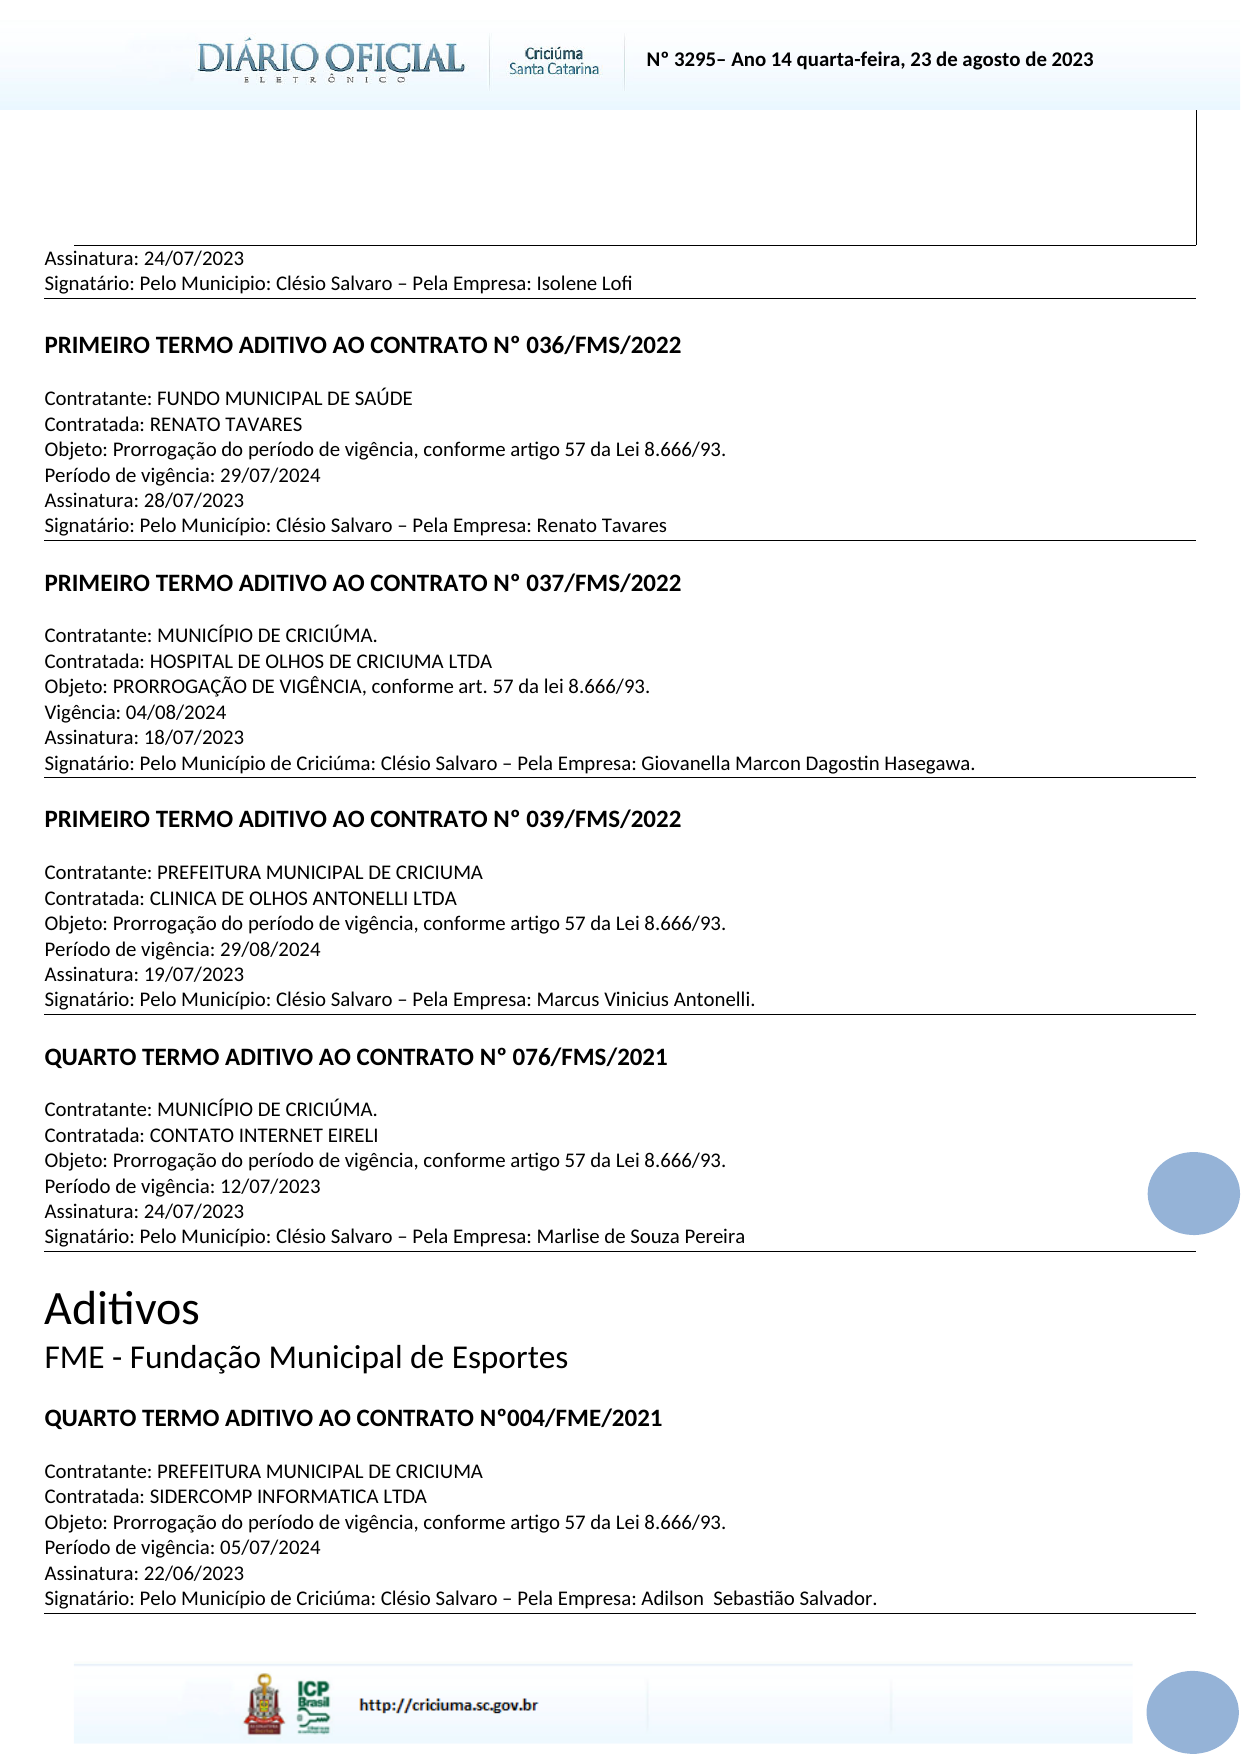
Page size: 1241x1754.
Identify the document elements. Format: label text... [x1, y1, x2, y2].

text Objeto: Prorrogação do período de vigência, conforme artigo 57 da Lei 8.666/93. [44, 1147, 1196, 1173]
text Contratada: HOSPITAL DE OLHOS DE CRICIUMA LTDA [44, 648, 1196, 673]
text Objeto: Prorrogação do período de vigência, conforme artigo 57 da Lei 8.666/93. [44, 436, 1196, 462]
text Signatário: Pelo Município: Clésio Salvaro – Pela Empresa: Marlise de Souza Pereira [44, 1224, 1196, 1251]
text Vigência: 04/08/2024 [44, 699, 1196, 724]
text QUARTO TERMO ADITIVO AO CONTRATO Nº 076/FMS/2021 [44, 1041, 1196, 1071]
text Contratada: CONTATO INTERNET EIRELI [44, 1122, 1196, 1147]
text Assinatura: 18/07/2023 [44, 724, 1196, 750]
text QUARTO TERMO ADITIVO AO CONTRATO Nº004/FME/2021 [44, 1402, 1196, 1433]
text Signatário: Pelo Município: Clésio Salvaro – Pela Empresa: Marcus Vinicius Antonelli. [44, 987, 1196, 1014]
text Assinatura: 24/07/2023 [44, 245, 1196, 271]
text PRIMEIRO TERMO ADITIVO AO CONTRATO Nº 039/FMS/2022 [44, 804, 1196, 834]
text Assinatura: 19/07/2023 [44, 961, 1196, 987]
text Contratada: RENATO TAVARES [44, 411, 1196, 436]
text Contratante: MUNICÍPIO DE CRICIÚMA. [44, 1097, 1196, 1122]
text Objeto: PRORROGAÇÃO DE VIGÊNCIA, conforme art. 57 da lei 8.666/93. [44, 673, 1196, 699]
text FME - Fundação Municipal de Esportes [44, 1336, 1196, 1377]
text Contratada: SIDERCOMP INFORMATICA LTDA [44, 1484, 1196, 1509]
text Assinatura: 22/06/2023 [44, 1560, 1196, 1585]
text Assinatura: 24/07/2023 [44, 1198, 1161, 1224]
text Contratada: CLINICA DE OLHOS ANTONELLI LTDA [44, 885, 1196, 910]
text Signatário: Pelo Municipio: Clésio Salvaro – Pela Empresa: Isolene Lofi [44, 271, 1196, 298]
text Período de vigência: 12/07/2023 [44, 1173, 1153, 1198]
text Contratante: PREFEITURA MUNICIPAL DE CRICIUMA [44, 859, 1196, 885]
text Contratante: PREFEITURA MUNICIPAL DE CRICIUMA [44, 1458, 1196, 1484]
text Objeto: Prorrogação do período de vigência, conforme artigo 57 da Lei 8.666/93. [44, 910, 1196, 936]
text Contratante: MUNICÍPIO DE CRICIÚMA. [44, 623, 1196, 648]
text PRIMEIRO TERMO ADITIVO AO CONTRATO Nº 037/FMS/2022 [44, 567, 1196, 597]
text Período de vigência: 29/08/2024 [44, 936, 1196, 961]
text Contratante: FUNDO MUNICIPAL DE SAÚDE [44, 386, 1196, 411]
text Objeto: Prorrogação do período de vigência, conforme artigo 57 da Lei 8.666/93. [44, 1509, 1196, 1534]
text Signatário: Pelo Município de Criciúma: Clésio Salvaro – Pela Empresa: Giovanella Marcon Dagostin Hasegawa. [44, 750, 1196, 777]
text Período de vigência: 05/07/2024 [44, 1534, 1196, 1560]
text Aditivos [44, 1278, 1196, 1336]
text Período de vigência: 29/07/2024 [44, 462, 1196, 487]
text PRIMEIRO TERMO ADITIVO AO CONTRATO Nº 036/FMS/2022 [44, 330, 1196, 360]
text Signatário: Pelo Município de Criciúma: Clésio Salvaro – Pela Empresa: Adilson Sebastião Salvador. [44, 1585, 1196, 1613]
text Assinatura: 28/07/2023 [44, 487, 1196, 513]
text Signatário: Pelo Município: Clésio Salvaro – Pela Empresa: Renato Tavares [44, 513, 1196, 540]
